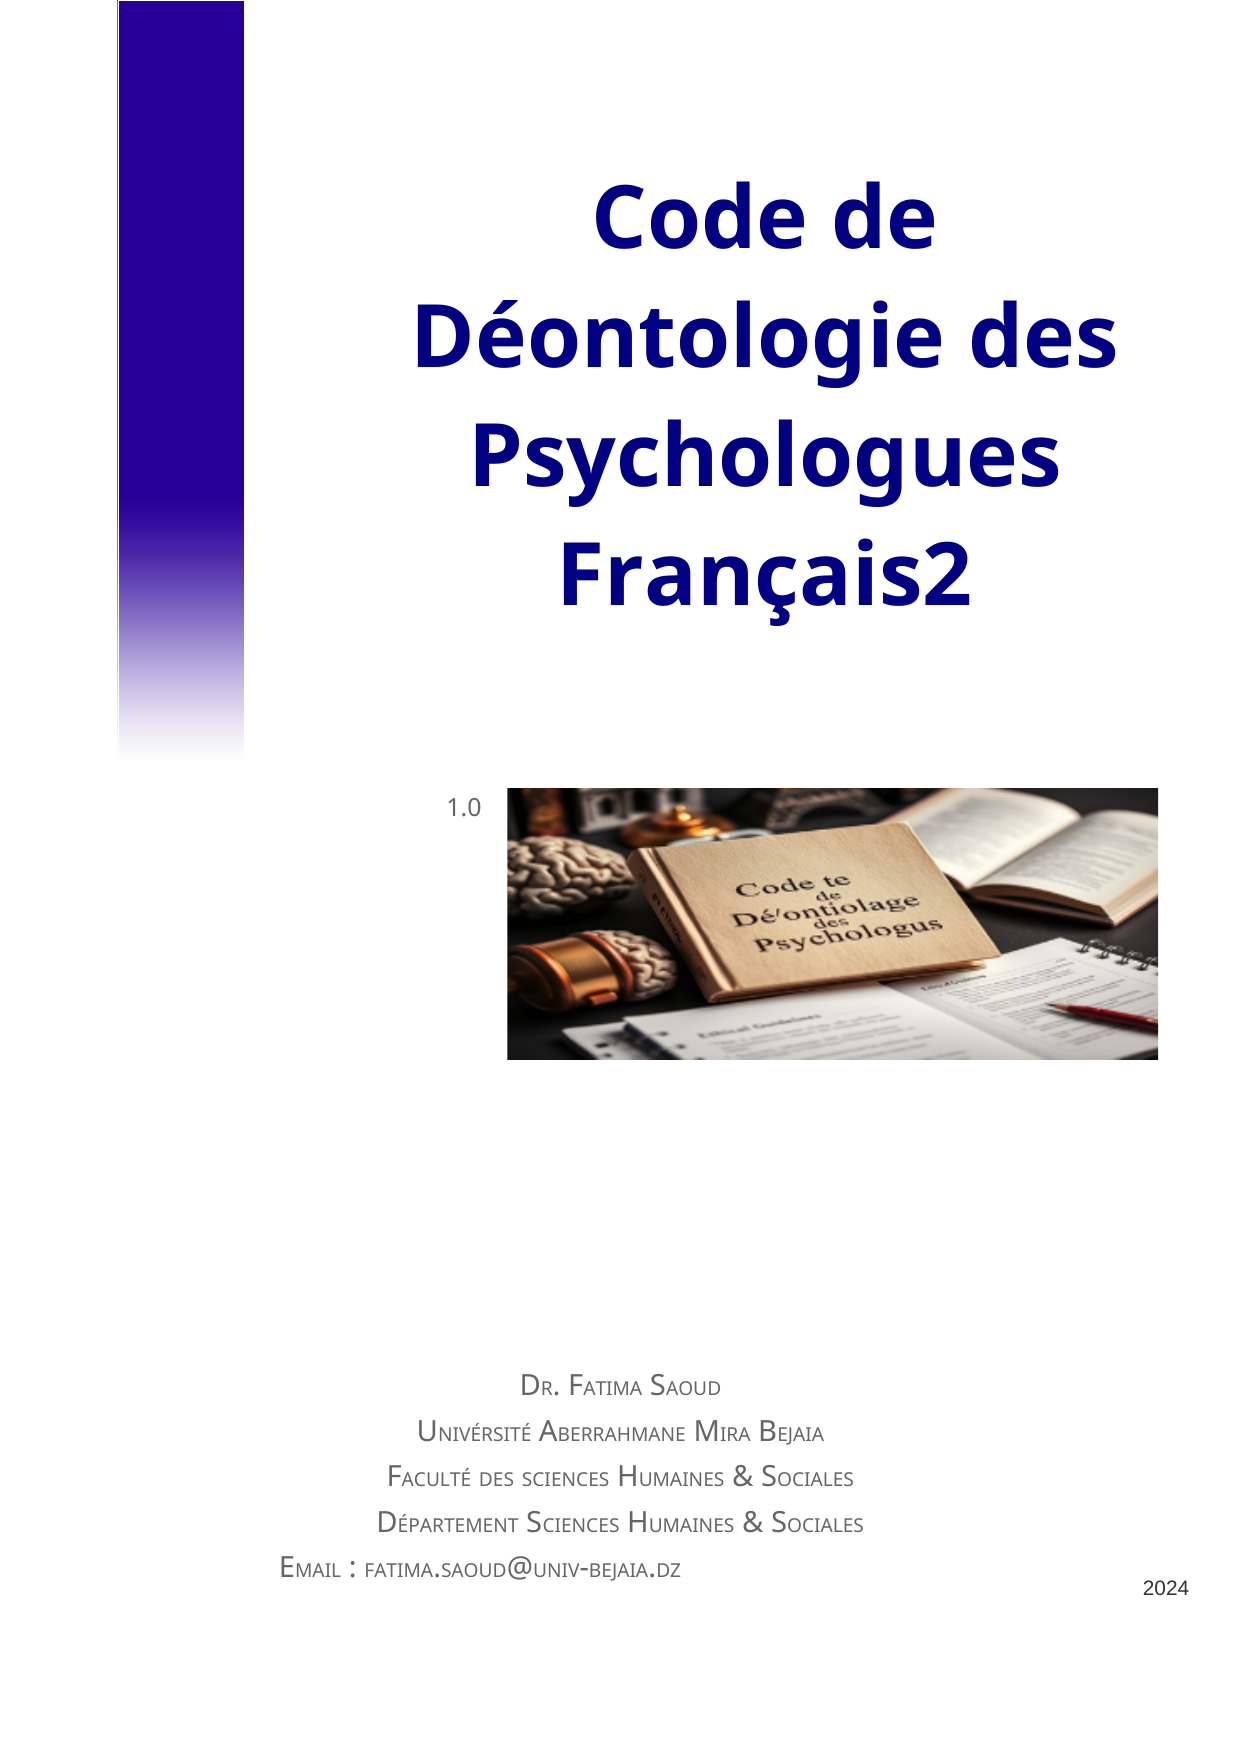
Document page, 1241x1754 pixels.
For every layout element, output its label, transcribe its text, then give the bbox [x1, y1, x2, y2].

text Email : fatima.saoud@univ-bejaia.dz [279, 1547, 962, 1586]
picture [119, 1, 244, 760]
text Faculté des sciences Humaines & Sociales [279, 1455, 962, 1495]
text Univérsité Aberrahmane Mira Bejaia [279, 1410, 962, 1449]
picture [507, 788, 1159, 1060]
text Dr. Fatima Saoud [279, 1364, 962, 1404]
text Département Sciences Humaines & Sociales [279, 1501, 962, 1541]
text 1.0 [186, 789, 481, 824]
title Code de Déontologie des Psychologues Français2 [327, 155, 1202, 631]
text 2024 [893, 1577, 1189, 1600]
